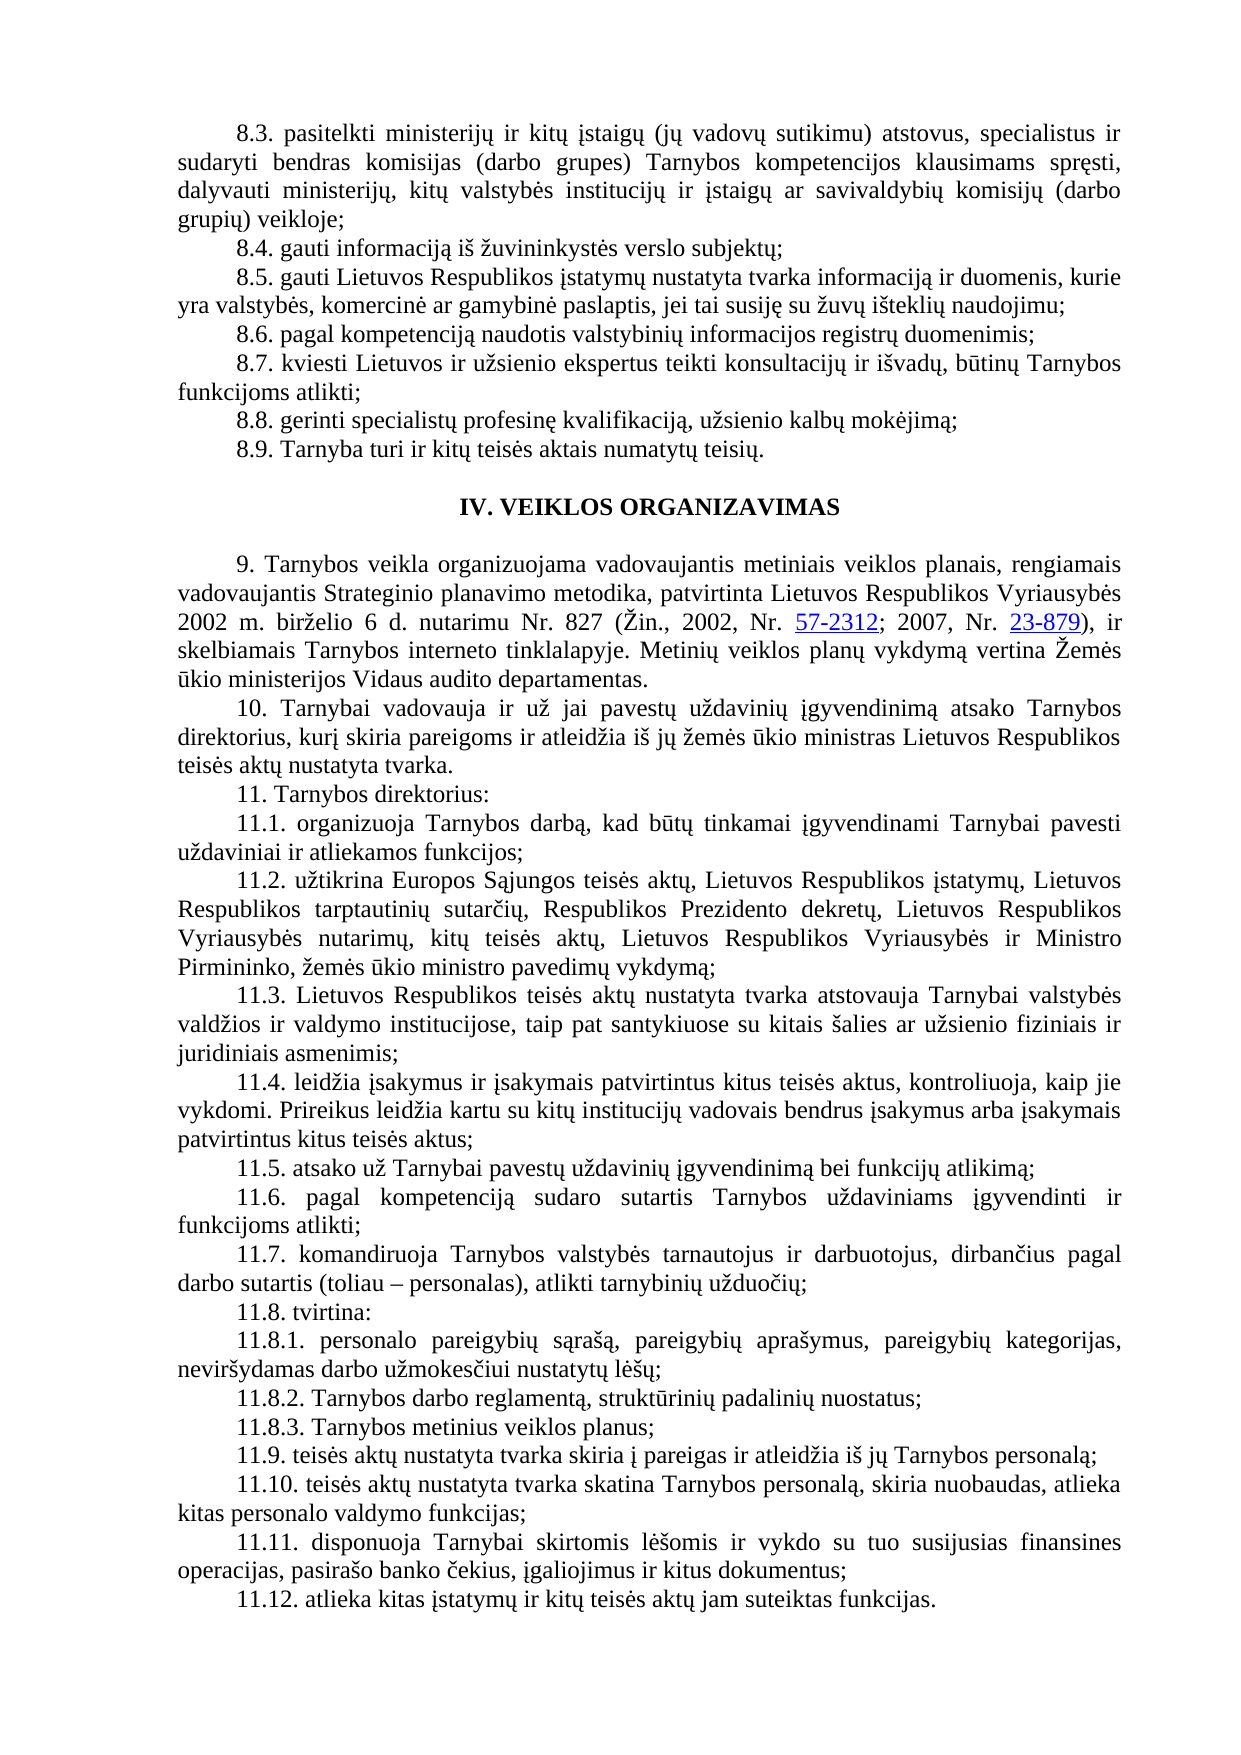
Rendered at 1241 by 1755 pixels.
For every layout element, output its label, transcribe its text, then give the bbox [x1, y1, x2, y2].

text 11.8.1. personalo pareigybių sąrašą, pareigybių aprašymus, pareigybių kategorijas, neviršydamas darbo užmokesčiui nustatytų lėšų; [177, 1326, 1122, 1383]
text 10. Tarnybai vadovauja ir už jai pavestų uždavinių įgyvendinimą atsako Tarnybos direktorius, kurį skiria pareigoms ir atleidžia iš jų žemės ūkio ministras Lietuvos Respublikos teisės aktų nustatyta tvarka. [177, 693, 1122, 779]
text 11.8. tvirtina: [177, 1297, 1122, 1326]
text 11.3. Lietuvos Respublikos teisės aktų nustatyta tvarka atstovauja Tarnybai valstybės valdžios ir valdymo institucijose, taip pat santykiuose su kitais šalies ar užsienio fiziniais ir juridiniais asmenimis; [177, 981, 1122, 1067]
text 11.6. pagal kompetenciją sudaro sutartis Tarnybos uždaviniams įgyvendinti ir funkcijoms atlikti; [177, 1182, 1122, 1239]
text 11.1. organizuoja Tarnybos darbą, kad būtų tinkamai įgyvendinami Tarnybai pavesti uždaviniai ir atliekamos funkcijos; [177, 808, 1122, 866]
text 8.4. gauti informaciją iš žuvininkystės verslo subjektų; [177, 233, 1122, 262]
text IV. VEIKLOS ORGANIZAVIMAS [177, 492, 1122, 521]
text 11.8.3. Tarnybos metinius veiklos planus; [177, 1412, 1122, 1441]
text 11.7. komandiruoja Tarnybos valstybės tarnautojus ir darbuotojus, dirbančius pagal darbo sutartis (toliau – personalas), atlikti tarnybinių užduočių; [177, 1239, 1122, 1297]
text 9. Tarnybos veikla organizuojama vadovaujantis metiniais veiklos planais, rengiamais vadovaujantis Strateginio planavimo metodika, patvirtinta Lietuvos Respublikos Vyriausybės 2002 m. birželio 6 d. nutarimu Nr. 827 (Žin., 2002, Nr. 57-2312; 2007, Nr. 23-879), ir skelbiamais Tarnybos interneto tinklalapyje. Metinių veiklos planų vykdymą vertina Žemės ūkio ministerijos Vidaus audito departamentas. [177, 549, 1122, 693]
text 11.4. leidžia įsakymus ir įsakymais patvirtintus kitus teisės aktus, kontroliuoja, kaip jie vykdomi. Prireikus leidžia kartu su kitų institucijų vadovais bendrus įsakymus arba įsakymais patvirtintus kitus teisės aktus; [177, 1067, 1122, 1153]
text 11. Tarnybos direktorius: [177, 779, 1122, 808]
text 11.5. atsako už Tarnybai pavestų uždavinių įgyvendinimą bei funkcijų atlikimą; [177, 1153, 1122, 1182]
text 11.9. teisės aktų nustatyta tvarka skiria į pareigas ir atleidžia iš jų Tarnybos personalą; [177, 1441, 1122, 1469]
text 8.5. gauti Lietuvos Respublikos įstatymų nustatyta tvarka informaciją ir duomenis, kurie yra valstybės, komercinė ar gamybinė paslaptis, jei tai susiję su žuvų išteklių naudojimu; [177, 262, 1122, 319]
text 11.11. disponuoja Tarnybai skirtomis lėšomis ir vykdo su tuo susijusias finansines operacijas, pasirašo banko čekius, įgaliojimus ir kitus dokumentus; [177, 1527, 1122, 1584]
text 8.6. pagal kompetenciją naudotis valstybinių informacijos registrų duomenimis; [177, 319, 1122, 348]
text 8.8. gerinti specialistų profesinę kvalifikaciją, užsienio kalbų mokėjimą; [177, 406, 1122, 434]
text 11.10. teisės aktų nustatyta tvarka skatina Tarnybos personalą, skiria nuobaudas, atlieka kitas personalo valdymo funkcijas; [177, 1469, 1122, 1527]
text 11.8.2. Tarnybos darbo reglamentą, struktūrinių padalinių nuostatus; [177, 1383, 1122, 1412]
text 8.3. pasitelkti ministerijų ir kitų įstaigų (jų vadovų sutikimu) atstovus, specialistus ir sudaryti bendras komisijas (darbo grupes) Tarnybos kompetencijos klausimams spręsti, dalyvauti ministerijų, kitų valstybės institucijų ir įstaigų ar savivaldybių komisijų (darbo grupių) veikloje; [177, 118, 1122, 233]
text 11.12. atlieka kitas įstatymų ir kitų teisės aktų jam suteiktas funkcijas. [177, 1584, 1122, 1613]
text 11.2. užtikrina Europos Sąjungos teisės aktų, Lietuvos Respublikos įstatymų, Lietuvos Respublikos tarptautinių sutarčių, Respublikos Prezidento dekretų, Lietuvos Respublikos Vyriausybės nutarimų, kitų teisės aktų, Lietuvos Respublikos Vyriausybės ir Ministro Pirmininko, žemės ūkio ministro pavedimų vykdymą; [177, 866, 1122, 981]
text 8.9. Tarnyba turi ir kitų teisės aktais numatytų teisių. [177, 434, 1122, 463]
text 8.7. kviesti Lietuvos ir užsienio ekspertus teikti konsultacijų ir išvadų, būtinų Tarnybos funkcijoms atlikti; [177, 348, 1122, 406]
